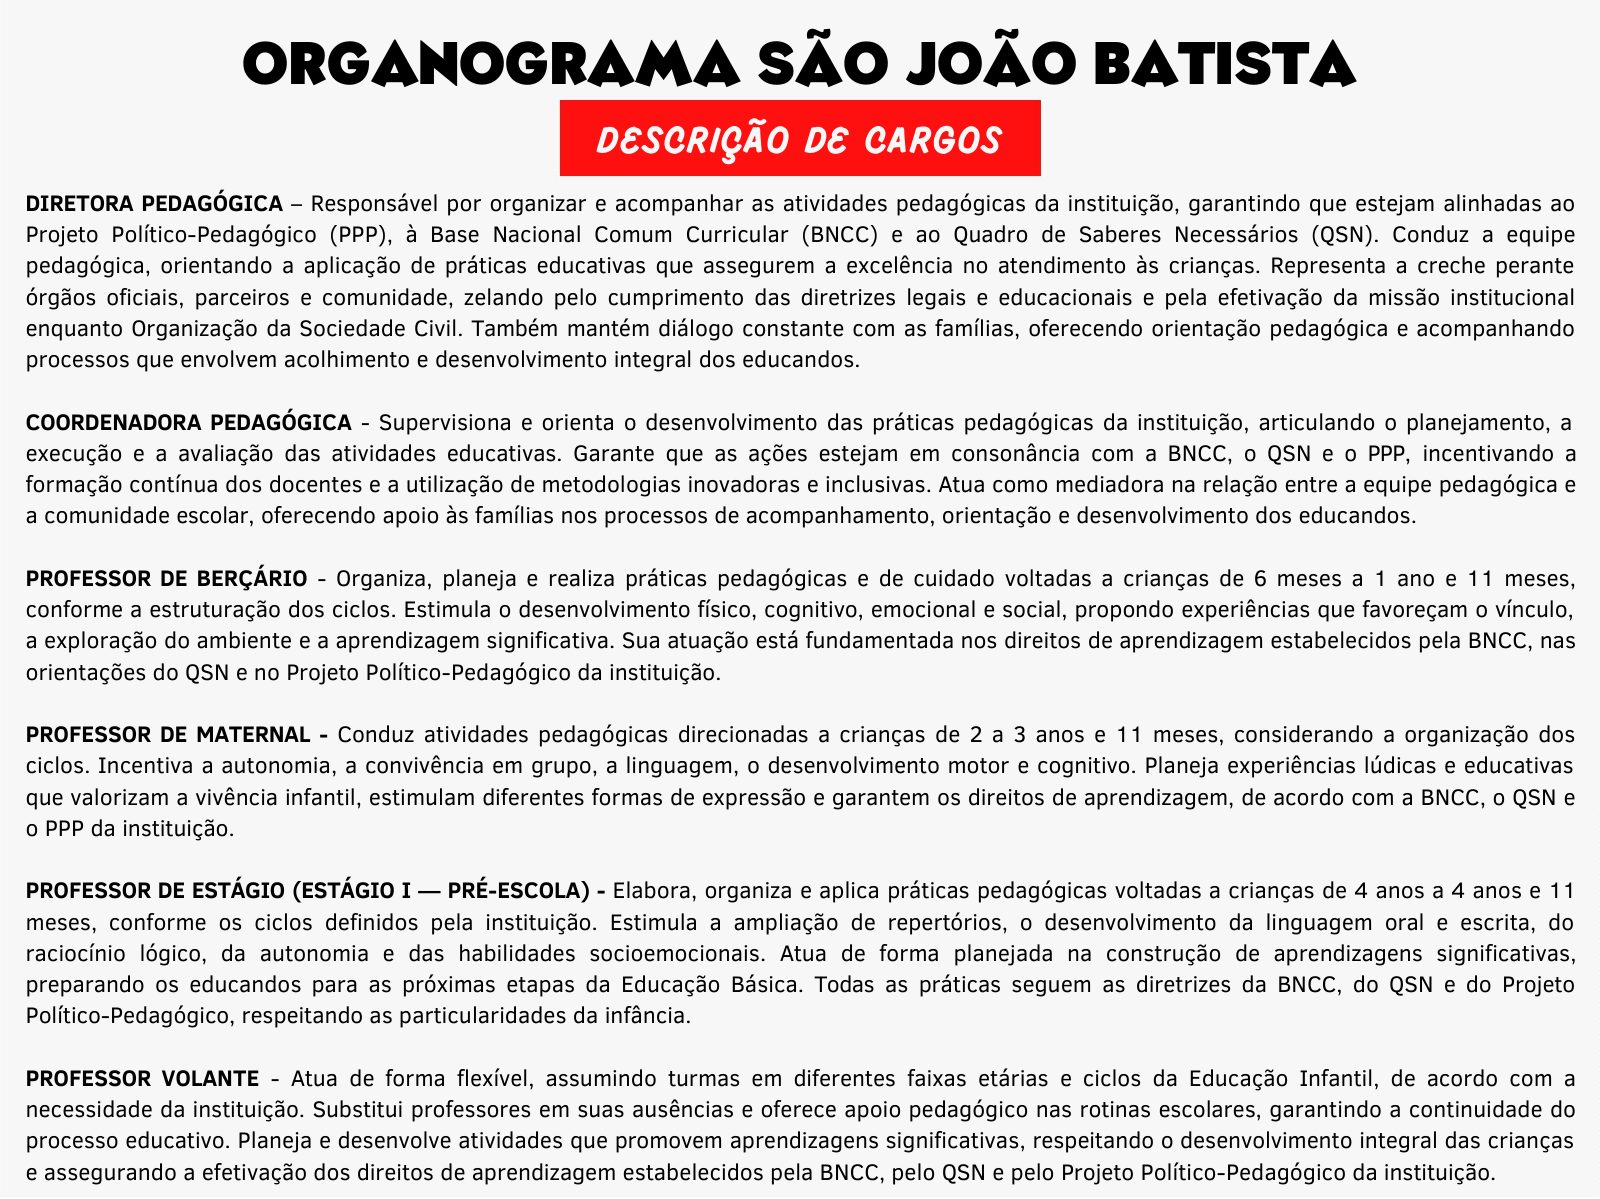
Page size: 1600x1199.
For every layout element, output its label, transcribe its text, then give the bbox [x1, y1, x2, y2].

text enquanto Organização da Sociedade Civil. Também mantém diálogo constante com as famílias, oferecendo orientação pedagógica e acompanhando [25, 312, 1600, 342]
text processos que envolvem acolhimento e desenvolvimento integral dos educandos. [25, 343, 1600, 374]
text a exploração do ambiente e a aprendizagem significativa. Sua atuação está fundamentada nos direitos de aprendizagem estabelecidos pela BNCC, nas [25, 624, 1600, 655]
text Projeto Político-Pedagógico (PPP), à Base Nacional Comum Curricular (BNCC) e ao Quadro de Saberes Necessários (QSN). Conduz a equipe [25, 218, 1600, 249]
text COORDENADORA PEDAGÓGICA - Supervisiona e orienta o desenvolvimento das práticas pedagógicas da instituição, articulando o planejamento, a [25, 405, 1600, 436]
text e assegurando a efetivação dos direitos de aprendizagem estabelecidos pela BNCC, pelo QSN e pelo Projeto Político-Pedagógico da instituição. [25, 1155, 1600, 1186]
text DESCRIÇÃO DE CARGOS [599, 109, 1026, 164]
text a comunidade escolar, oferecendo apoio às famílias nos processos de acompanhamento, orientação e desenvolvimento dos educandos. [25, 499, 1600, 530]
text conforme a estruturação dos ciclos. Estimula o desenvolvimento físico, cognitivo, emocional e social, propondo experiências que favoreçam o vínculo, [25, 593, 1600, 624]
text PROFESSOR VOLANTE - Atua de forma flexível, assumindo turmas em diferentes faixas etárias e ciclos da Educação Infantil, de acordo com a [25, 1062, 1600, 1092]
text orientações do QSN e no Projeto Político-Pedagógico da instituição. [25, 655, 1600, 686]
text meses, conforme os ciclos definidos pela instituição. Estimula a ampliação de repertórios, o desenvolvimento da linguagem oral e escrita, do [25, 905, 1600, 936]
text preparando os educandos para as próximas etapas da Educação Básica. Todas as práticas seguem as diretrizes da BNCC, do QSN e do Projeto [25, 968, 1600, 999]
text PROFESSOR DE BERÇÁRIO - Organiza, planeja e realiza práticas pedagógicas e de cuidado voltadas a crianças de 6 meses a 1 ano e 11 meses, [25, 562, 1600, 592]
text processo educativo. Planeja e desenvolve atividades que promovem aprendizagens significativas, respeitando o desenvolvimento integral das crianças [25, 1124, 1600, 1155]
text Político-Pedagógico, respeitando as particularidades da infância. [25, 999, 1600, 1030]
text o PPP da instituição. [25, 812, 1600, 842]
text necessidade da instituição. Substitui professores em suas ausências e oferece apoio pedagógico nas rotinas escolares, garantindo a continuidade do [25, 1093, 1600, 1124]
text ORGANOGRAMA SÃO JOÃO BATISTA [243, 16, 1382, 101]
text PROFESSOR DE ESTÁGIO (ESTÁGIO I — PRÉ-ESCOLA) - Elabora, organiza e aplica práticas pedagógicas voltadas a crianças de 4 anos a 4 anos e 11 [25, 874, 1600, 905]
text PROFESSOR DE MATERNAL - Conduz atividades pedagógicas direcionadas a crianças de 2 a 3 anos e 11 meses, considerando a organização dos [25, 718, 1600, 749]
text pedagógica, orientando a aplicação de práticas educativas que assegurem a excelência no atendimento às crianças. Representa a creche perante [25, 249, 1600, 280]
text ciclos. Incentiva a autonomia, a convivência em grupo, a linguagem, o desenvolvimento motor e cognitivo. Planeja experiências lúdicas e educativas [25, 749, 1600, 780]
text DIRETORA PEDAGÓGICA – Responsável por organizar e acompanhar as atividades pedagógicas da instituição, garantindo que estejam alinhadas ao [25, 187, 1600, 217]
text órgãos oficiais, parceiros e comunidade, zelando pelo cumprimento das diretrizes legais e educacionais e pela efetivação da missão institucional [25, 280, 1600, 311]
text que valorizam a vivência infantil, estimulam diferentes formas de expressão e garantem os direitos de aprendizagem, de acordo com a BNCC, o QSN e [25, 780, 1600, 811]
picture [0, 0, 1600, 1199]
text formação contínua dos docentes e a utilização de metodologias inovadoras e inclusivas. Atua como mediadora na relação entre a equipe pedagógica e [25, 468, 1600, 499]
text execução e a avaliação das atividades educativas. Garante que as ações estejam em consonância com a BNCC, o QSN e o PPP, incentivando a [25, 437, 1600, 467]
text raciocínio lógico, da autonomia e das habilidades socioemocionais. Atua de forma planejada na construção de aprendizagens significativas, [25, 937, 1600, 967]
